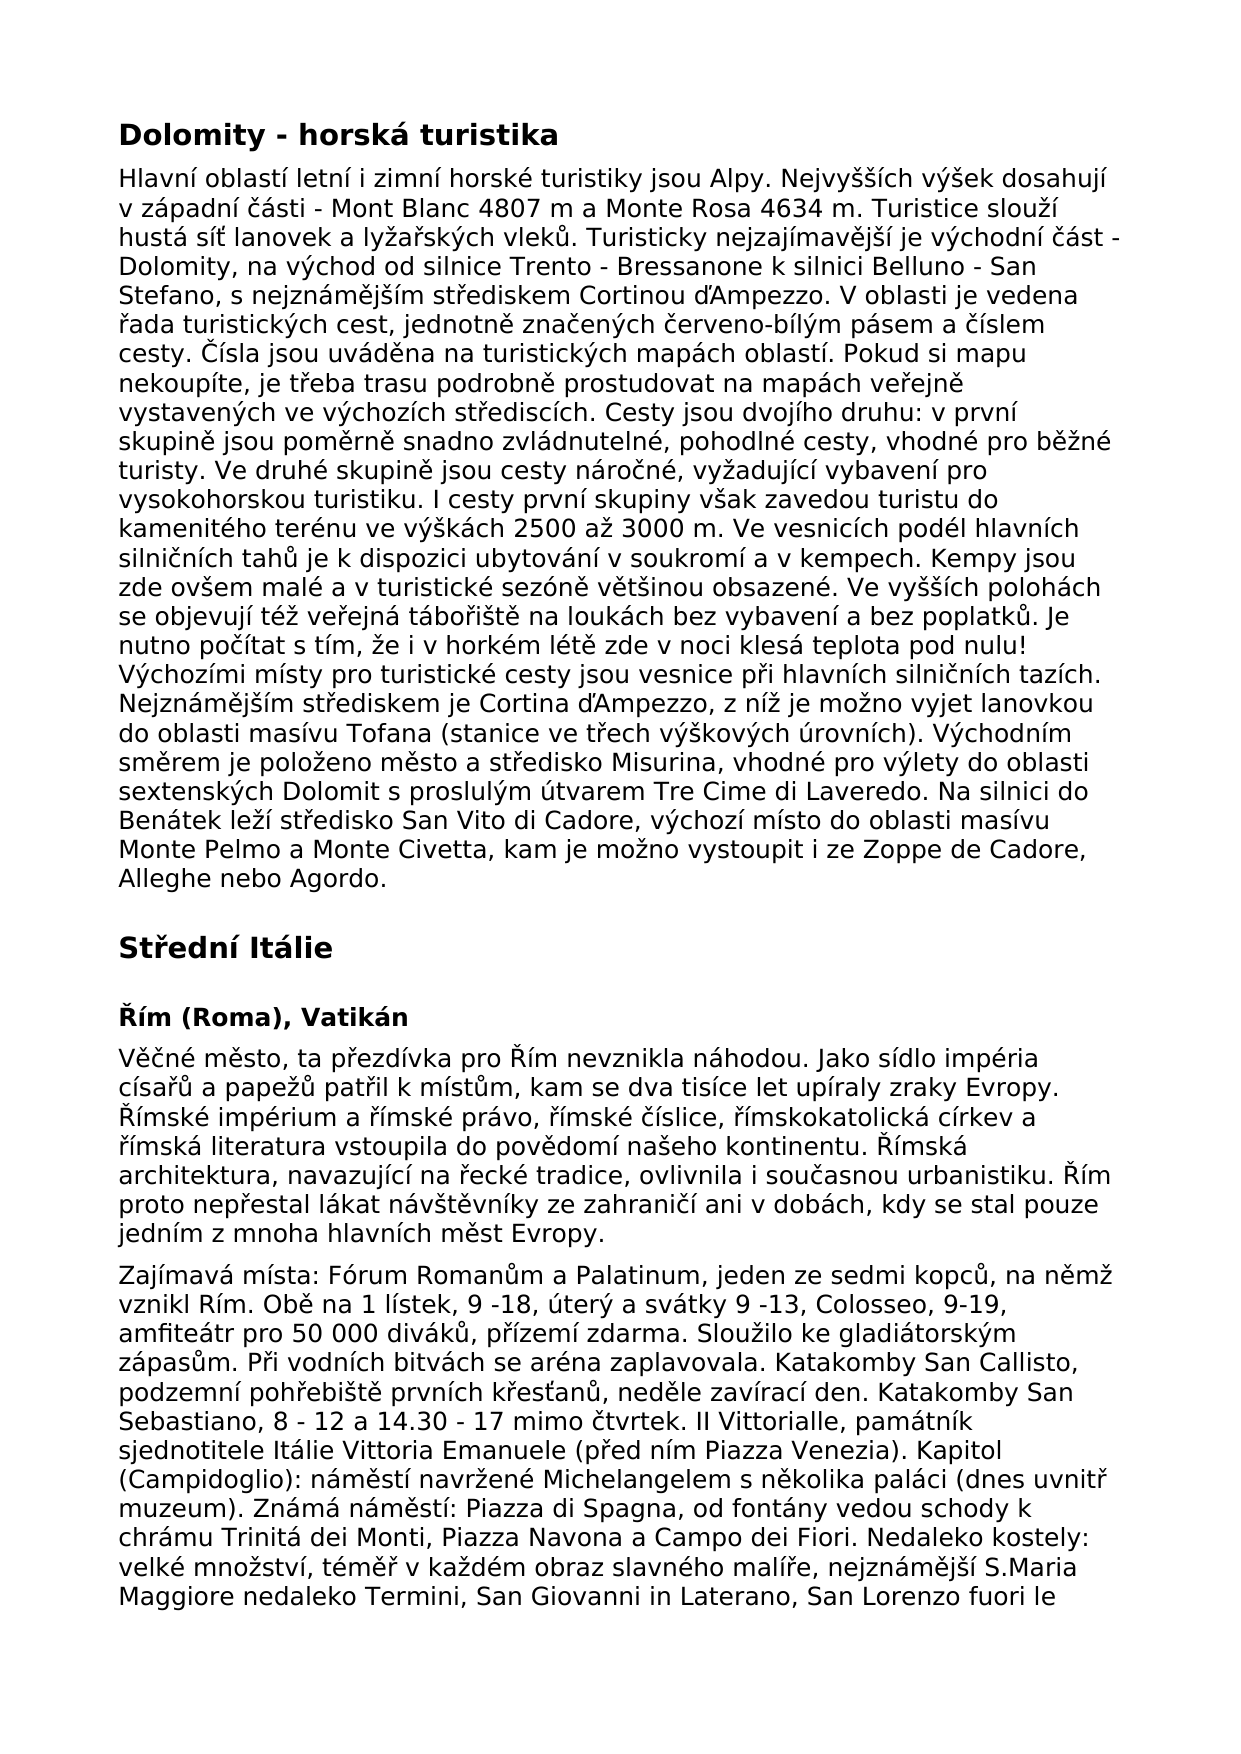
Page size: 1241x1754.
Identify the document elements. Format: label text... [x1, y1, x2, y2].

subtitle Střední Itálie [118, 931, 1122, 965]
text Zajímavá místa: Fórum Romanům a Palatinum, jeden ze sedmi kopců, na němž vznikl Rím. Obě na 1 lístek, 9 -18, úterý a svátky 9 -13, Colosseo, 9-19, amfiteátr pro 50 000 diváků, přízemí zdarma. Sloužilo ke gladiátorským zápasům. Při vodních bitvách se aréna zaplavovala. Katakomby San Callisto, podzemní pohřebiště prvních křesťanů, neděle zavírací den. Katakomby San Sebastiano, 8 - 12 a 14.30 - 17 mimo čtvrtek. II Vittorialle, památník sjednotitele Itálie Vittoria Emanuele (před ním Piazza Venezia). Kapitol (Campidoglio): náměstí navržené Michelangelem s několika paláci (dnes uvnitř muzeum). Známá náměstí: Piazza di Spagna, od fontány vedou schody k chrámu Trinitá dei Monti, Piazza Navona a Campo dei Fiori. Nedaleko kostely: velké množství, téměř v každém obraz slavného malíře, nejznámější S.Maria Maggiore nedaleko Termini, San Giovanni in Laterano, San Lorenzo fuori le [118, 1261, 1122, 1611]
subtitle Řím (Roma), Vatikán [118, 1003, 1122, 1032]
text Věčné město, ta přezdívka pro Řím nevznikla náhodou. Jako sídlo impéria císařů a papežů patřil k místům, kam se dva tisíce let upíraly zraky Evropy. Římské impérium a římské právo, římské číslice, římskokatolická církev a římská literatura vstoupila do povědomí našeho kontinentu. Římská architektura, navazující na řecké tradice, ovlivnila i současnou urbanistiku. Řím proto nepřestal lákat návštěvníky ze zahraničí ani v dobách, kdy se stal pouze jedním z mnoha hlavních měst Evropy. [118, 1044, 1122, 1248]
text Hlavní oblastí letní i zimní horské turistiky jsou Alpy. Nejvyšších výšek dosahují v západní části - Mont Blanc 4807 m a Monte Rosa 4634 m. Turistice slouží hustá síť lanovek a lyžařských vleků. Turisticky nejzajímavější je východní část - Dolomity, na východ od silnice Trento - Bressanone k silnici Belluno - San Stefano, s nejznámějším střediskem Cortinou ďAmpezzo. V oblasti je vedena řada turistických cest, jednotně značených červeno-bílým pásem a číslem cesty. Čísla jsou uváděna na turistických mapách oblastí. Pokud si mapu nekoupíte, je třeba trasu podrobně prostudovat na mapách veřejně vystavených ve výchozích střediscích. Cesty jsou dvojího druhu: v první skupině jsou poměrně snadno zvládnutelné, pohodlné cesty, vhodné pro běžné turisty. Ve druhé skupině jsou cesty náročné, vyžadující vybavení pro vysokohorskou turistiku. I cesty první skupiny však zavedou turistu do kamenitého terénu ve výškách 2500 až 3000 m. Ve vesnicích podél hlavních silničních tahů je k dispozici ubytování v soukromí a v kempech. Kempy jsou zde ovšem malé a v turistické sezóně většinou obsazené. Ve vyšších polohách se objevují též veřejná tábořiště na loukách bez vybavení a bez poplatků. Je nutno počítat s tím, že i v horkém létě zde v noci klesá teplota pod nulu! Výchozími místy pro turistické cesty jsou vesnice při hlavních silničních tazích. Nejznámějším střediskem je Cortina ďAmpezzo, z níž je možno vyjet lanovkou do oblasti masívu Tofana (stanice ve třech výškových úrovních). Východním směrem je položeno město a středisko Misurina, vhodné pro výlety do oblasti sextenských Dolomit s proslulým útvarem Tre Cime di Laveredo. Na silnici do Benátek leží středisko San Vito di Cadore, výchozí místo do oblasti masívu Monte Pelmo a Monte Civetta, kam je možno vystoupit i ze Zoppe de Cadore, Alleghe nebo Agordo. [118, 164, 1122, 894]
subtitle Dolomity - horská turistika [118, 118, 1122, 152]
